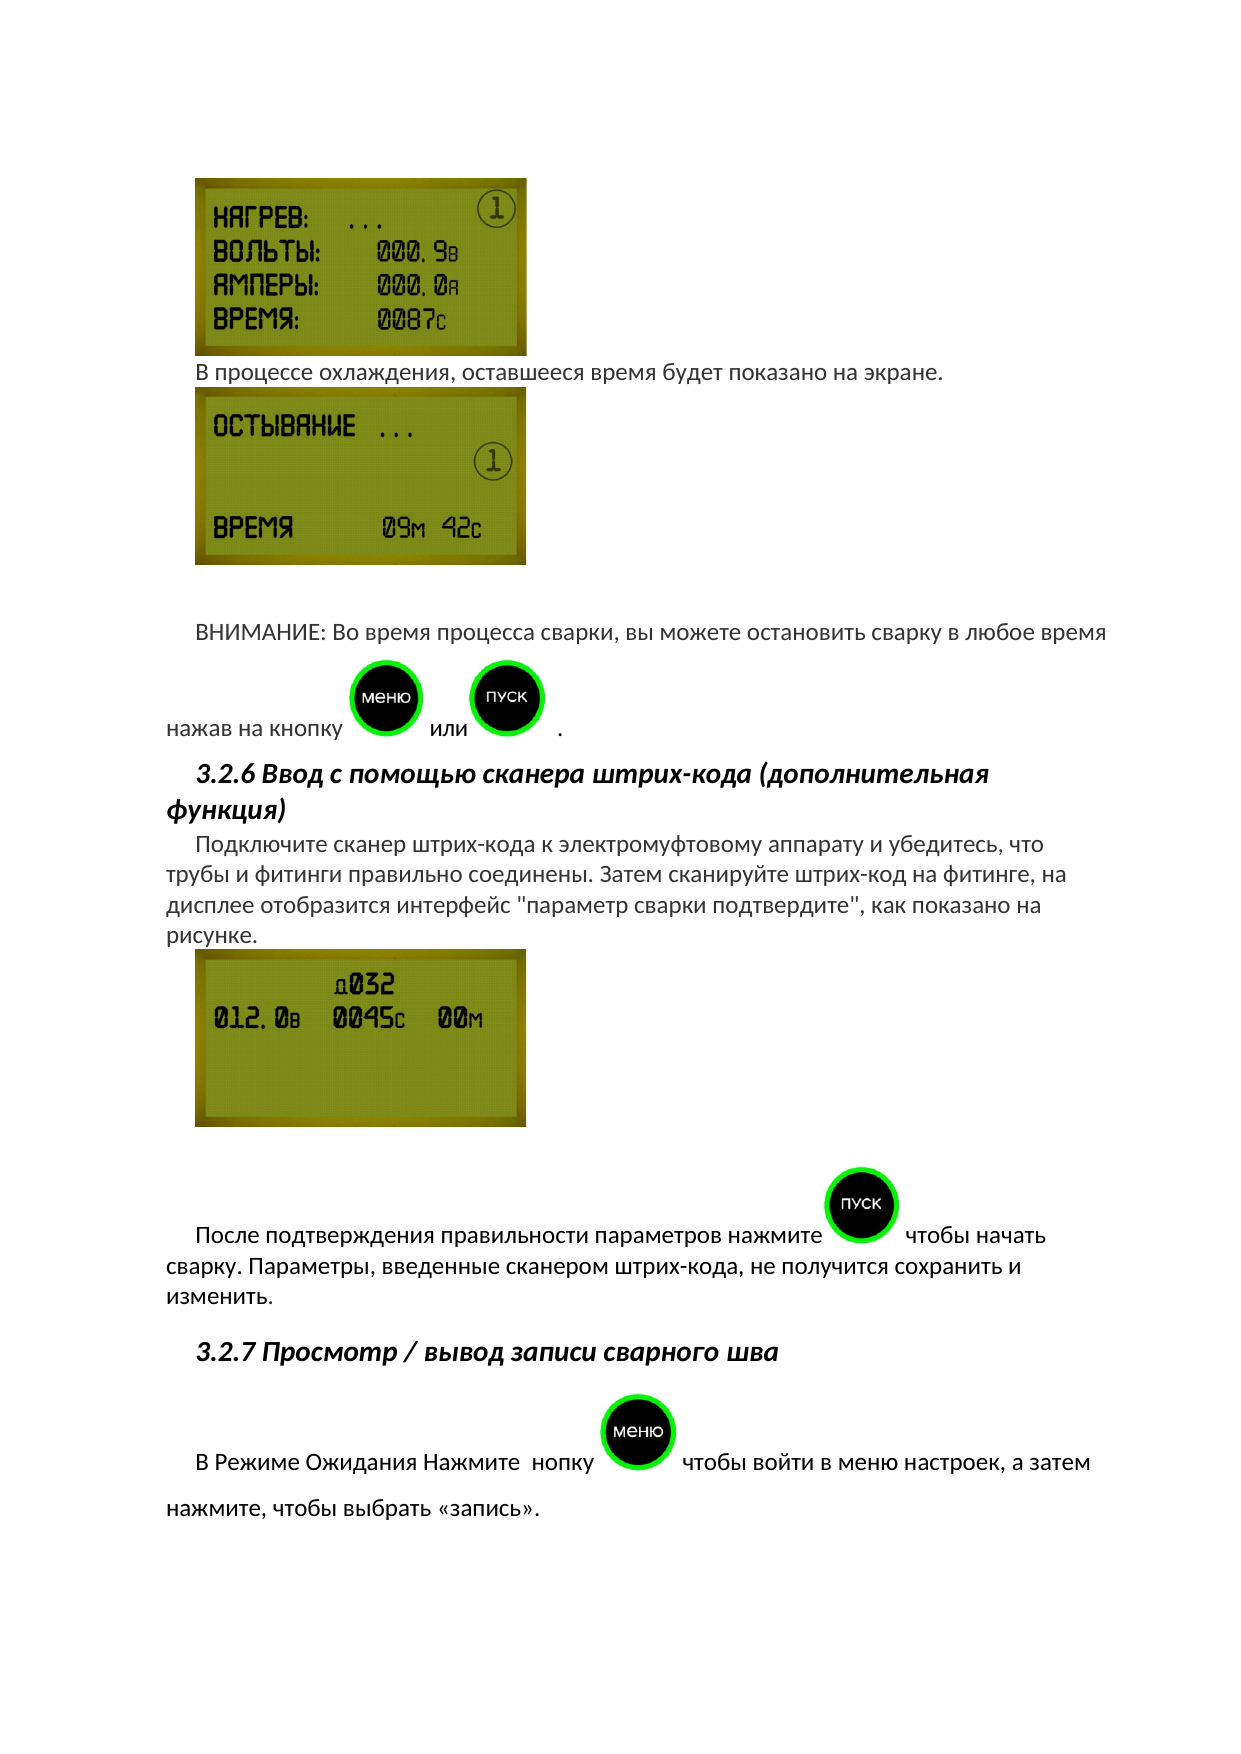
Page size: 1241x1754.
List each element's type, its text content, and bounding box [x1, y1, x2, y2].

picture [195, 949, 527, 1127]
text ВНИМАНИЕ: Во время процесса сварки, вы можете остановить сварку в любое время нажав на кнопку или . [166, 616, 1110, 743]
picture [468, 659, 546, 737]
picture [195, 387, 527, 565]
text После подтверждения правильности параметров нажмите чтобы начать сварку. Параметры, введенные сканером штрих-кода, не получится сохранить и изменить. [166, 1167, 1110, 1311]
picture [600, 1393, 677, 1471]
picture [195, 178, 527, 356]
subtitle 3.2.6 Ввод с помощью сканера штрих-кода (дополнительная функция) [166, 756, 1110, 827]
picture [823, 1166, 900, 1244]
text В процессе охлаждения, оставшееся время будет показано на экране. [166, 357, 1110, 387]
subtitle В Режиме Ожидания Нажмите нопку чтобы войти в меню настроек, а затем нажмите, чтобы выбрать «запись». [166, 1394, 1110, 1522]
text Подключите сканер штрих-кода к электромуфтовому аппарату и убедитесь, что трубы и фитинги правильно соединены. Затем сканируйте штрих-код на фитинге, на дисплее отобразится интерфейс "параметр сварки подтвердите", как показано на рисунке. [166, 828, 1110, 950]
subtitle 3.2.7 Просмотр / вывод записи сварного шва [166, 1333, 1110, 1369]
picture [348, 659, 424, 737]
